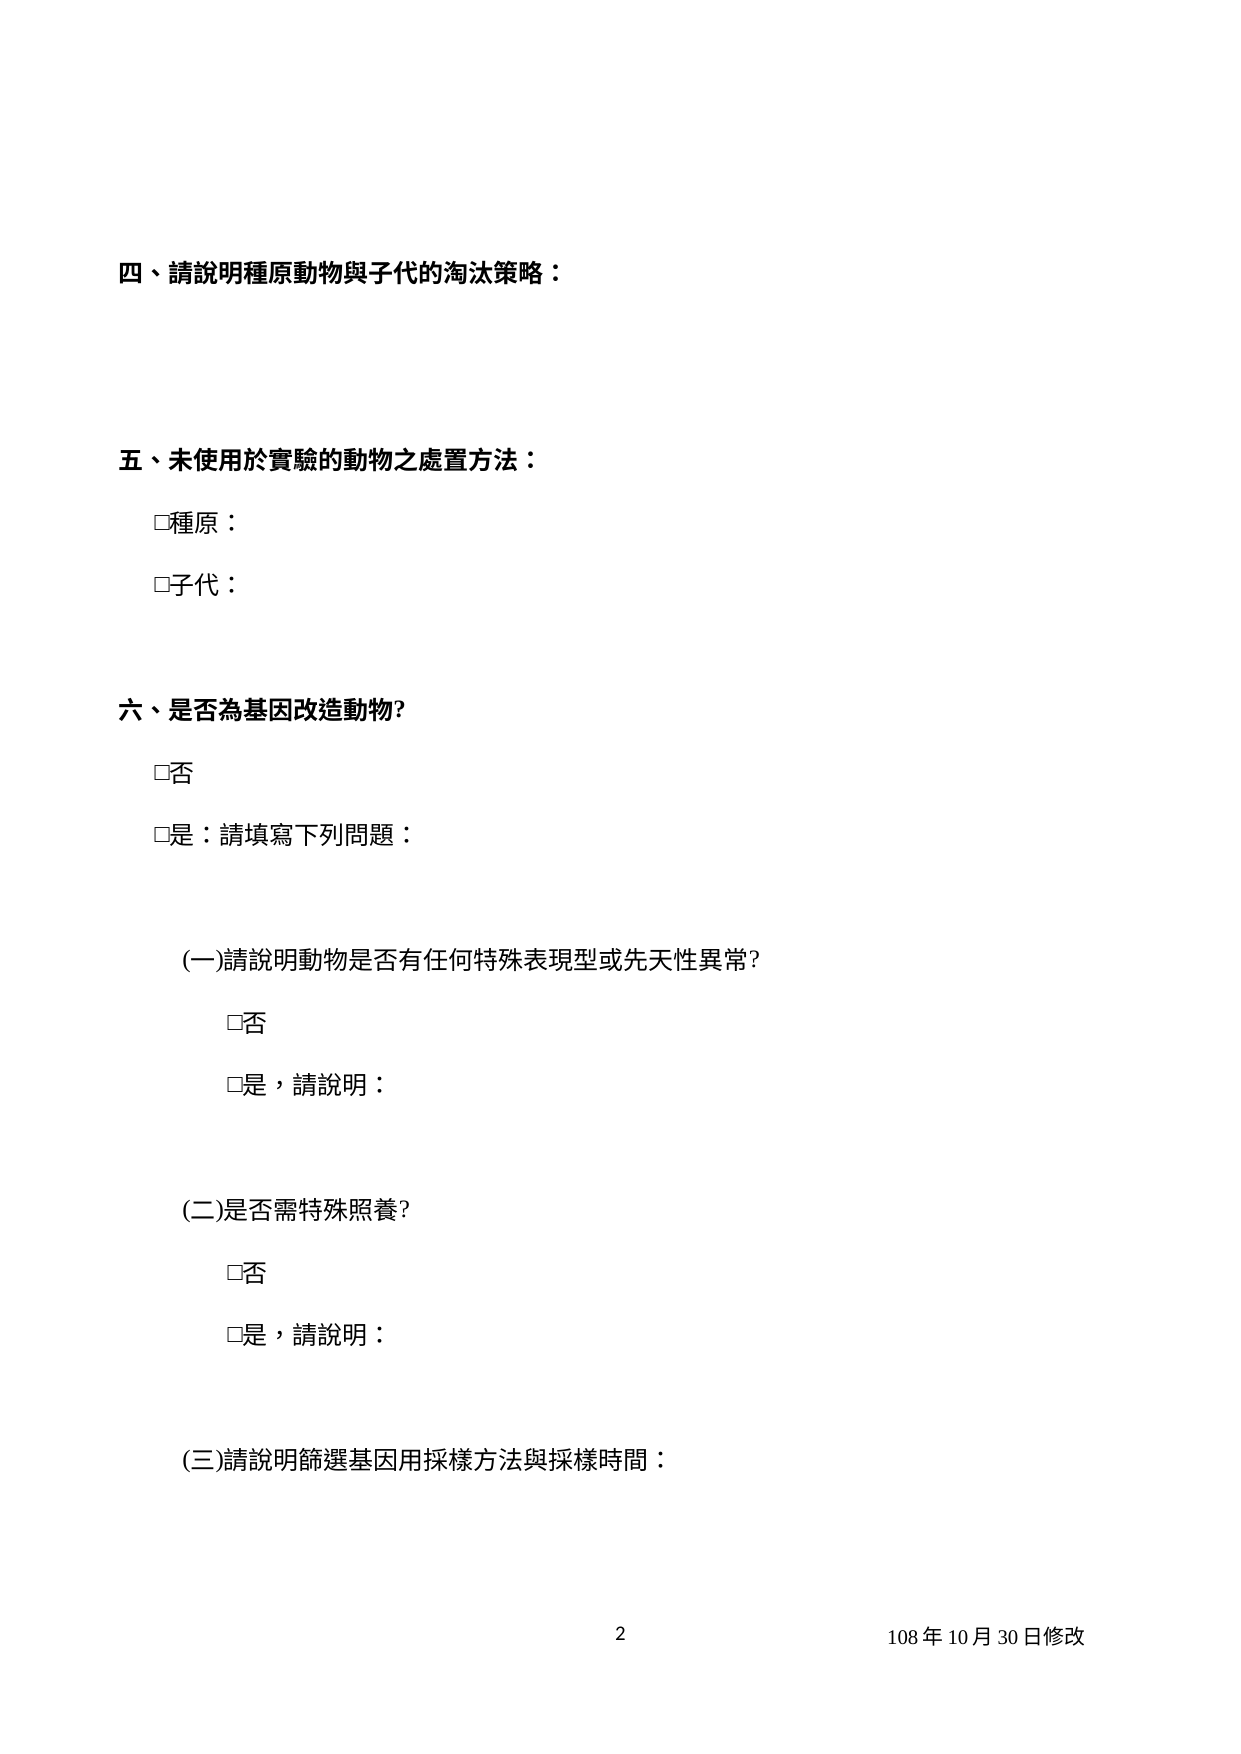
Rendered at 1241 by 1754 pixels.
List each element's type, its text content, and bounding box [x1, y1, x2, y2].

text (二)是否需特殊照養? [118, 1167, 1122, 1229]
text (三)請說明篩選基因用採樣方法與採樣時間： [118, 1417, 1122, 1479]
text 六、是否為基因改造動物? [118, 667, 1122, 729]
text □否 [118, 729, 1122, 792]
text □是，請說明： [143, 1042, 1122, 1104]
text (一)請說明動物是否有任何特殊表現型或先天性異常? [118, 917, 1122, 979]
text □否 [143, 1229, 1122, 1292]
text □否 [143, 979, 1122, 1042]
text □種原： [118, 479, 1122, 542]
text □是：請填寫下列問題： [118, 792, 1122, 854]
text □子代： [118, 542, 1122, 604]
text 四、請說明種原動物與子代的淘汰策略： [118, 229, 1122, 292]
text 五、未使用於實驗的動物之處置方法： [118, 417, 1122, 479]
text □是，請說明： [143, 1292, 1122, 1354]
